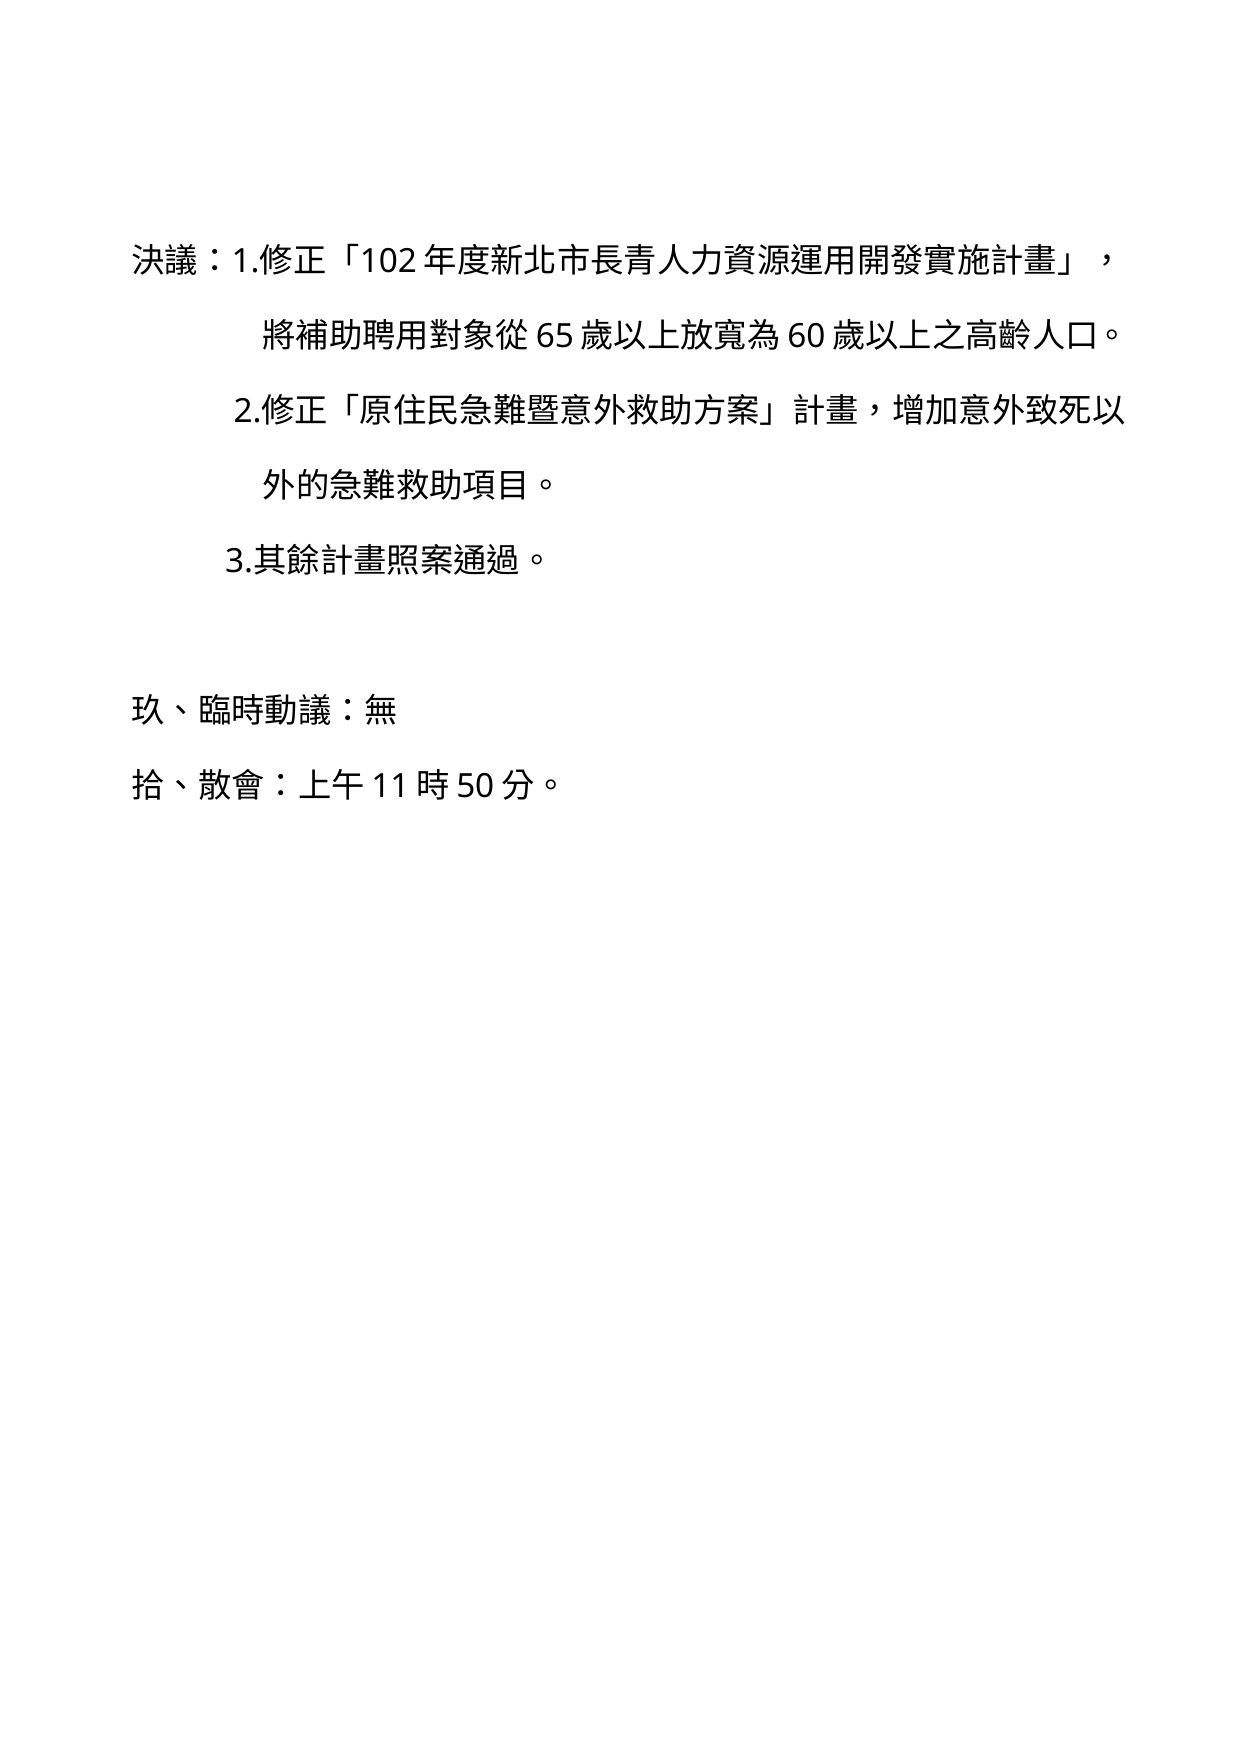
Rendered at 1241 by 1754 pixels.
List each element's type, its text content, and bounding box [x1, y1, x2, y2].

text 玖、臨時動議：無 [131, 671, 1125, 746]
text 2.修正「原住民急難暨意外救助方案」計畫，增加意外致死以外的急難救助項目。 [233, 371, 1125, 521]
text 拾、散會：上午11時50分。 [131, 746, 1125, 821]
text 3.其餘計畫照案通過。 [225, 521, 1125, 596]
text 決議：1.修正「102年度新北市長青人力資源運用開發實施計畫」，將補助聘用對象從65歲以上放寬為60歲以上之高齡人口。 [131, 221, 1125, 371]
